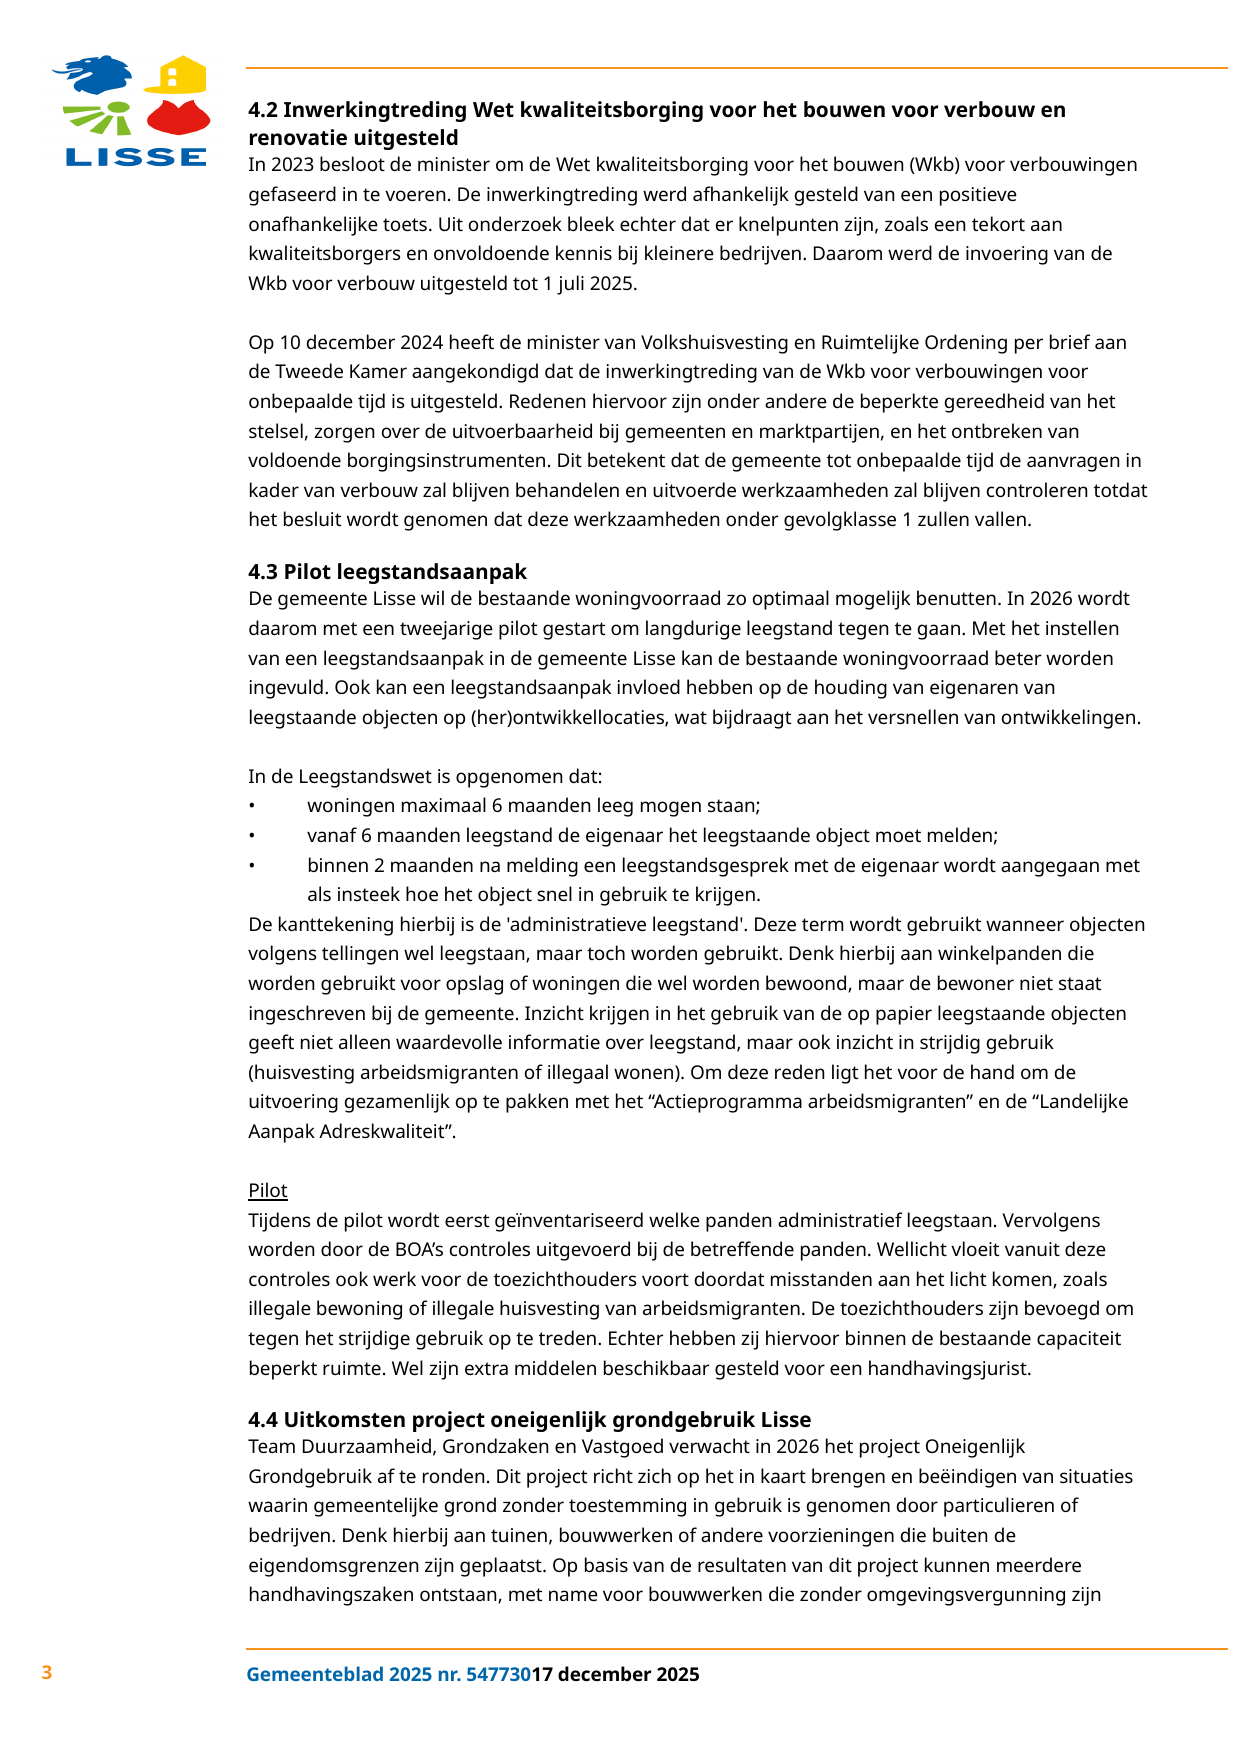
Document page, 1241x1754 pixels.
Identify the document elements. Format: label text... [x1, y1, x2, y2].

text Op 10 december 2024 heeft de minister van Volkshuisvesting en Ruimtelijke Ordening per brief aan de Tweede Kamer aangekondigd dat de inwerkingtreding van de Wkb voor verbouwingen voor onbepaalde tijd is uitgesteld. Redenen hiervoor zijn onder andere de beperkte gereedheid van het stelsel, zorgen over de uitvoerbaarheid bij gemeenten en marktpartijen, en het ontbreken van voldoende borgingsinstrumenten. Dit betekent dat de gemeente tot onbepaalde tijd de aanvragen in kader van verbouw zal blijven behandelen en uitvoerde werkzaamheden zal blijven controleren totdat het besluit wordt genomen dat deze werkzaamheden onder gevolgklasse 1 zullen vallen. [248, 329, 1152, 532]
text De kanttekening hierbij is de 'administratieve leegstand'. Deze term wordt gebruikt wanneer objecten volgens tellingen wel leegstaan, maar toch worden gebruikt. Denk hierbij aan winkelpanden die worden gebruikt voor opslag of woningen die wel worden bewoond, maar de bewoner niet staat ingeschreven bij de gemeente. Inzicht krijgen in het gebruik van de op papier leegstaande objecten geeft niet alleen waardevolle informatie over leegstand, maar ook inzicht in strijdig gebruik (huisvesting arbeidsmigranten of illegaal wonen). Om deze reden ligt het voor de hand om de uitvoering gezamenlijk op te pakken met het “Actieprogramma arbeidsmigranten” en de “Landelijke Aanpak Adreskwaliteit”. [248, 911, 1152, 1144]
picture [41, 47, 231, 172]
text Pilot [248, 1177, 1152, 1203]
list woningen maximaal 6 maanden leeg mogen staan; [248, 793, 1152, 818]
text 4.2 Inwerkingtreding Wet kwaliteitsborging voor het bouwen voor verbouw en renovatie uitgesteld [248, 95, 1152, 152]
text Team Duurzaamheid, Grondzaken en Vastgoed verwacht in 2026 het project Oneigenlijk Grondgebruik af te ronden. Dit project richt zich op het in kaart brengen en beëindigen van situaties waarin gemeentelijke grond zonder toestemming in gebruik is genomen door particulieren of bedrijven. Denk hierbij aan tuinen, bouwwerken of andere voorzieningen die buiten de eigendomsgrenzen zijn geplaatst. Op basis van de resultaten van dit project kunnen meerdere handhavingszaken ontstaan, met name voor bouwwerken die zonder omgevingsvergunning zijn [248, 1433, 1152, 1607]
text In 2023 besloot de minister om de Wet kwaliteitsborging voor het bouwen (Wkb) voor verbouwingen gefaseerd in te voeren. De inwerkingtreding werd afhankelijk gesteld van een positieve onafhankelijke toets. Uit onderzoek bleek echter dat er knelpunten zijn, zoals een tekort aan kwaliteitsborgers en onvoldoende kennis bij kleinere bedrijven. Daarom werd de invoering van de Wkb voor verbouw uitgesteld tot 1 juli 2025. [248, 152, 1152, 296]
text 4.4 Uitkomsten project oneigenlijk grondgebruik Lisse [248, 1405, 1152, 1433]
text Tijdens de pilot wordt eerst geïnventariseerd welke panden administratief leegstaan. Vervolgens worden door de BOA’s controles uitgevoerd bij de betreffende panden. Wellicht vloeit vanuit deze controles ook werk voor de toezichthouders voort doordat misstanden aan het licht komen, zoals illegale bewoning of illegale huisvesting van arbeidsmigranten. De toezichthouders zijn bevoegd om tegen het strijdige gebruik op te treden. Echter hebben zij hiervoor binnen de bestaande capaciteit beperkt ruimte. Wel zijn extra middelen beschikbaar gesteld voor een handhavingsjurist. [248, 1207, 1152, 1380]
text In de Leegstandswet is opgenomen dat: [248, 763, 1152, 789]
list binnen 2 maanden na melding een leegstandsgesprek met de eigenaar wordt aangegaan met als insteek hoe het object snel in gebruik te krijgen. [248, 852, 1152, 907]
list vanaf 6 maanden leegstand de eigenaar het leegstaande object moet melden; [248, 822, 1152, 848]
text De gemeente Lisse wil de bestaande woningvoorraad zo optimaal mogelijk benutten. In 2026 wordt daarom met een tweejarige pilot gestart om langdurige leegstand tegen te gaan. Met het instellen van een leegstandsaanpak in de gemeente Lisse kan de bestaande woningvoorraad beter worden ingevuld. Ook kan een leegstandsaanpak invloed hebben op de houding van eigenaren van leegstaande objecten op (her)ontwikkellocaties, wat bijdraagt aan het versnellen van ontwikkelingen. [248, 586, 1152, 729]
text 4.3 Pilot leegstandsaanpak [248, 557, 1152, 586]
